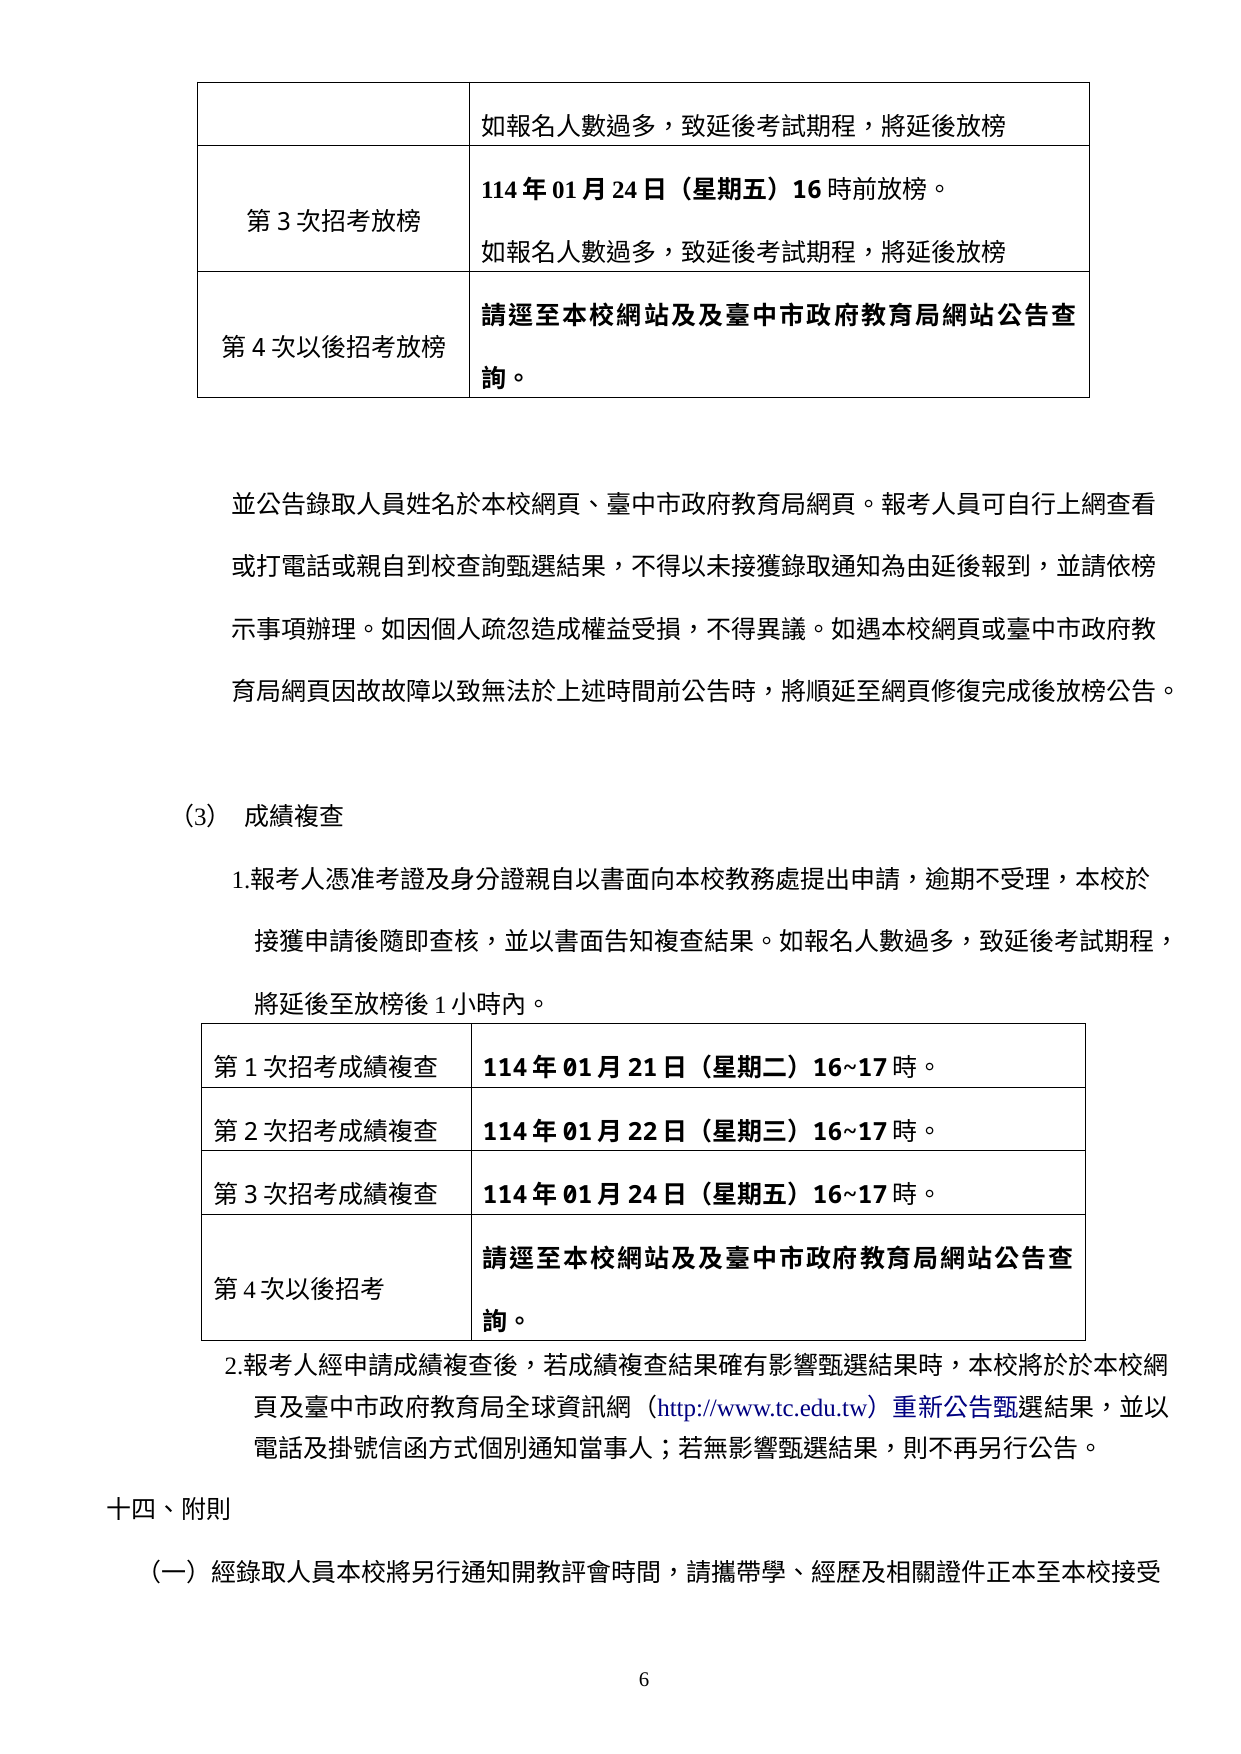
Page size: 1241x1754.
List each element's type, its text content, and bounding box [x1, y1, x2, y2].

text 並公告錄取人員姓名於本校網頁、臺中市政府教育局網頁。報考人員可自行上網查看或打電話或親自到校查詢甄選結果，不得以未接獲錄取通知為由延後報到，並請依榜示事項辦理。如因個人疏忽造成權益受損，不得異議。如遇本校網頁或臺中市政府教育局網頁因故故障以致無法於上述時間前公告時，將順延至網頁修復完成後放榜公告。 [231, 461, 1170, 711]
table_cell 請逕至本校網站及及臺中市政府教育局網站公告查詢。 [472, 1215, 1085, 1340]
text （一）經錄取人員本校將另行通知開教評會時間，請攜帶學、經歷及相關證件正本至本校接受 [136, 1528, 1170, 1591]
table_cell [198, 83, 469, 145]
table_cell 第4次以後招考 [202, 1215, 471, 1340]
table_cell 第3次招考成績複查 [202, 1151, 471, 1214]
table_cell 114年01月22日（星期三）16~17時。 [472, 1088, 1085, 1150]
table_cell 如報名人數過多，致延後考試期程，將延後放榜 [470, 83, 1089, 145]
table_header 第1次招考成績複查 [202, 1024, 471, 1087]
table_cell 請逕至本校網站及及臺中市政府教育局網站公告查詢。 [470, 272, 1089, 397]
table_cell 第4次以後招考放榜 [198, 272, 469, 397]
list 成績複查 [169, 773, 1181, 836]
table_cell 114年01月24日（星期五）16時前放榜。 如報名人數過多，致延後考試期程，將延後放榜 [470, 146, 1089, 271]
text 2.報考人經申請成績複查後，若成績複查結果確有影響甄選結果時，本校將於於本校網頁及臺中市政府教育局全球資訊網（http://www.tc.edu.tw）重新公告甄選結果，並以電話及掛號信函方式個別通知當事人；若無影響甄選結果，則不再另行公告。 [224, 1341, 1170, 1466]
table_header 114年01月21日（星期二）16~17時。 [472, 1024, 1085, 1087]
table_cell 第3次招考放榜 [198, 146, 469, 271]
table_cell 114年01月24日（星期五）16~17時。 [472, 1151, 1085, 1214]
text 1.報考人憑准考證及身分證親自以書面向本校教務處提出申請，逾期不受理，本校於接獲申請後隨即查核，並以書面告知複查結果。如報名人數過多，致延後考試期程，將延後至放榜後1小時內。 [231, 836, 1170, 1023]
text 十四、附則 [106, 1466, 1181, 1528]
table_cell 第2次招考成績複查 [202, 1088, 471, 1150]
